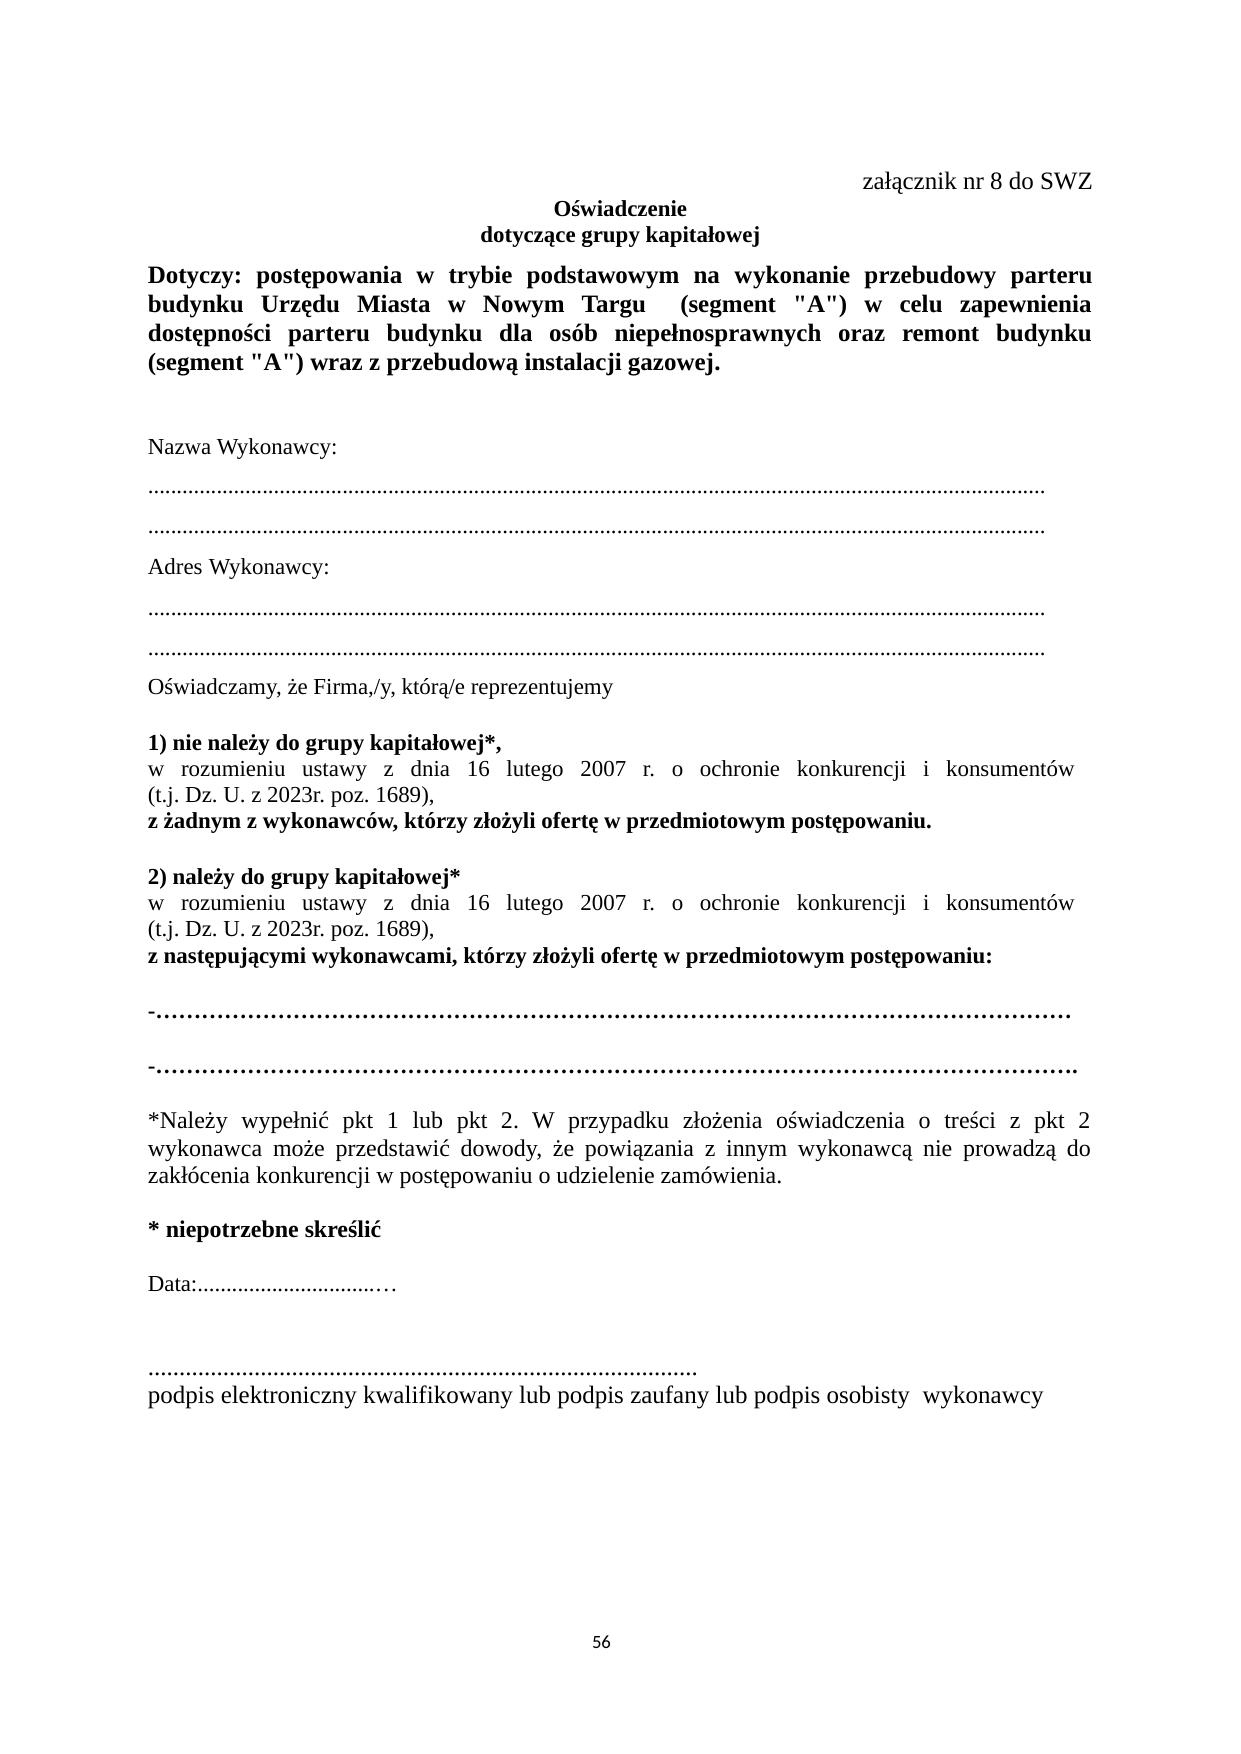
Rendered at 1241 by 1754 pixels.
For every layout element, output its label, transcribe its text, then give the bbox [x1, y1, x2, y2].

text dotyczące grupy kapitałowej [148, 221, 1093, 247]
text Oświadczenie [148, 194, 1093, 221]
text z żadnym z wykonawców, którzy złożyli ofertę w przedmiotowym postępowaniu. [148, 808, 1093, 834]
text Dotyczy: postępowania w trybie podstawowym na wykonanie przebudowy parteru budynku Urzędu Miasta w Nowym Targu (segment "A") w celu zapewnienia dostępności parteru budynku dla osób niepełnosprawnych oraz remont budynku (segment "A") wraz z przebudową instalacji gazowej. [148, 260, 1093, 375]
text załącznik nr 8 do SWZ [148, 166, 1093, 194]
text ............................................................................................................................................................. [148, 594, 1093, 621]
text z następującymi wykonawcami, którzy złożyli ofertę w przedmiotowym postępowaniu: [148, 942, 1093, 968]
text *Należy wypełnić pkt 1 lub pkt 2. W przypadku złożenia oświadczenia o treści z pkt 2 wykonawca może przedstawić dowody, że powiązania z innym wykonawcą nie prowadzą do zakłócenia konkurencji w postępowaniu o udzielenie zamówienia. [148, 1106, 1093, 1189]
text podpis elektroniczny kwalifikowany lub podpis zaufany lub podpis osobisty wykonawcy [148, 1381, 1093, 1409]
text Oświadczamy, że Firma,/y, którą/e reprezentujemy [148, 673, 1093, 700]
text -………………………………………………………………………………………………………… [148, 997, 1093, 1023]
text Nazwa Wykonawcy: [148, 433, 1093, 459]
text 1) nie należy do grupy kapitałowej*, [148, 728, 1093, 755]
text 2) należy do grupy kapitałowej* [148, 863, 1093, 889]
text w rozumieniu ustawy z dnia 16 lutego 2007 r. o ochronie konkurencji i konsumentów (t.j. Dz. U. z 2023r. poz. 1689), [148, 755, 1093, 808]
text Adres Wykonawcy: [148, 551, 1093, 580]
text ............................................................................................................................................................. [148, 634, 1093, 660]
text ............................................................................................................................................................. [148, 472, 1093, 499]
text Data:...............................… [148, 1270, 1093, 1297]
text ........................................................................................ [148, 1352, 1093, 1381]
text w rozumieniu ustawy z dnia 16 lutego 2007 r. o ochronie konkurencji i konsumentów (t.j. Dz. U. z 2023r. poz. 1689), [148, 889, 1093, 942]
text ............................................................................................................................................................. [148, 512, 1093, 538]
text -…………………………………………………………………………………………………………. [148, 1052, 1093, 1078]
text * niepotrzebne skreślić [148, 1215, 1093, 1243]
